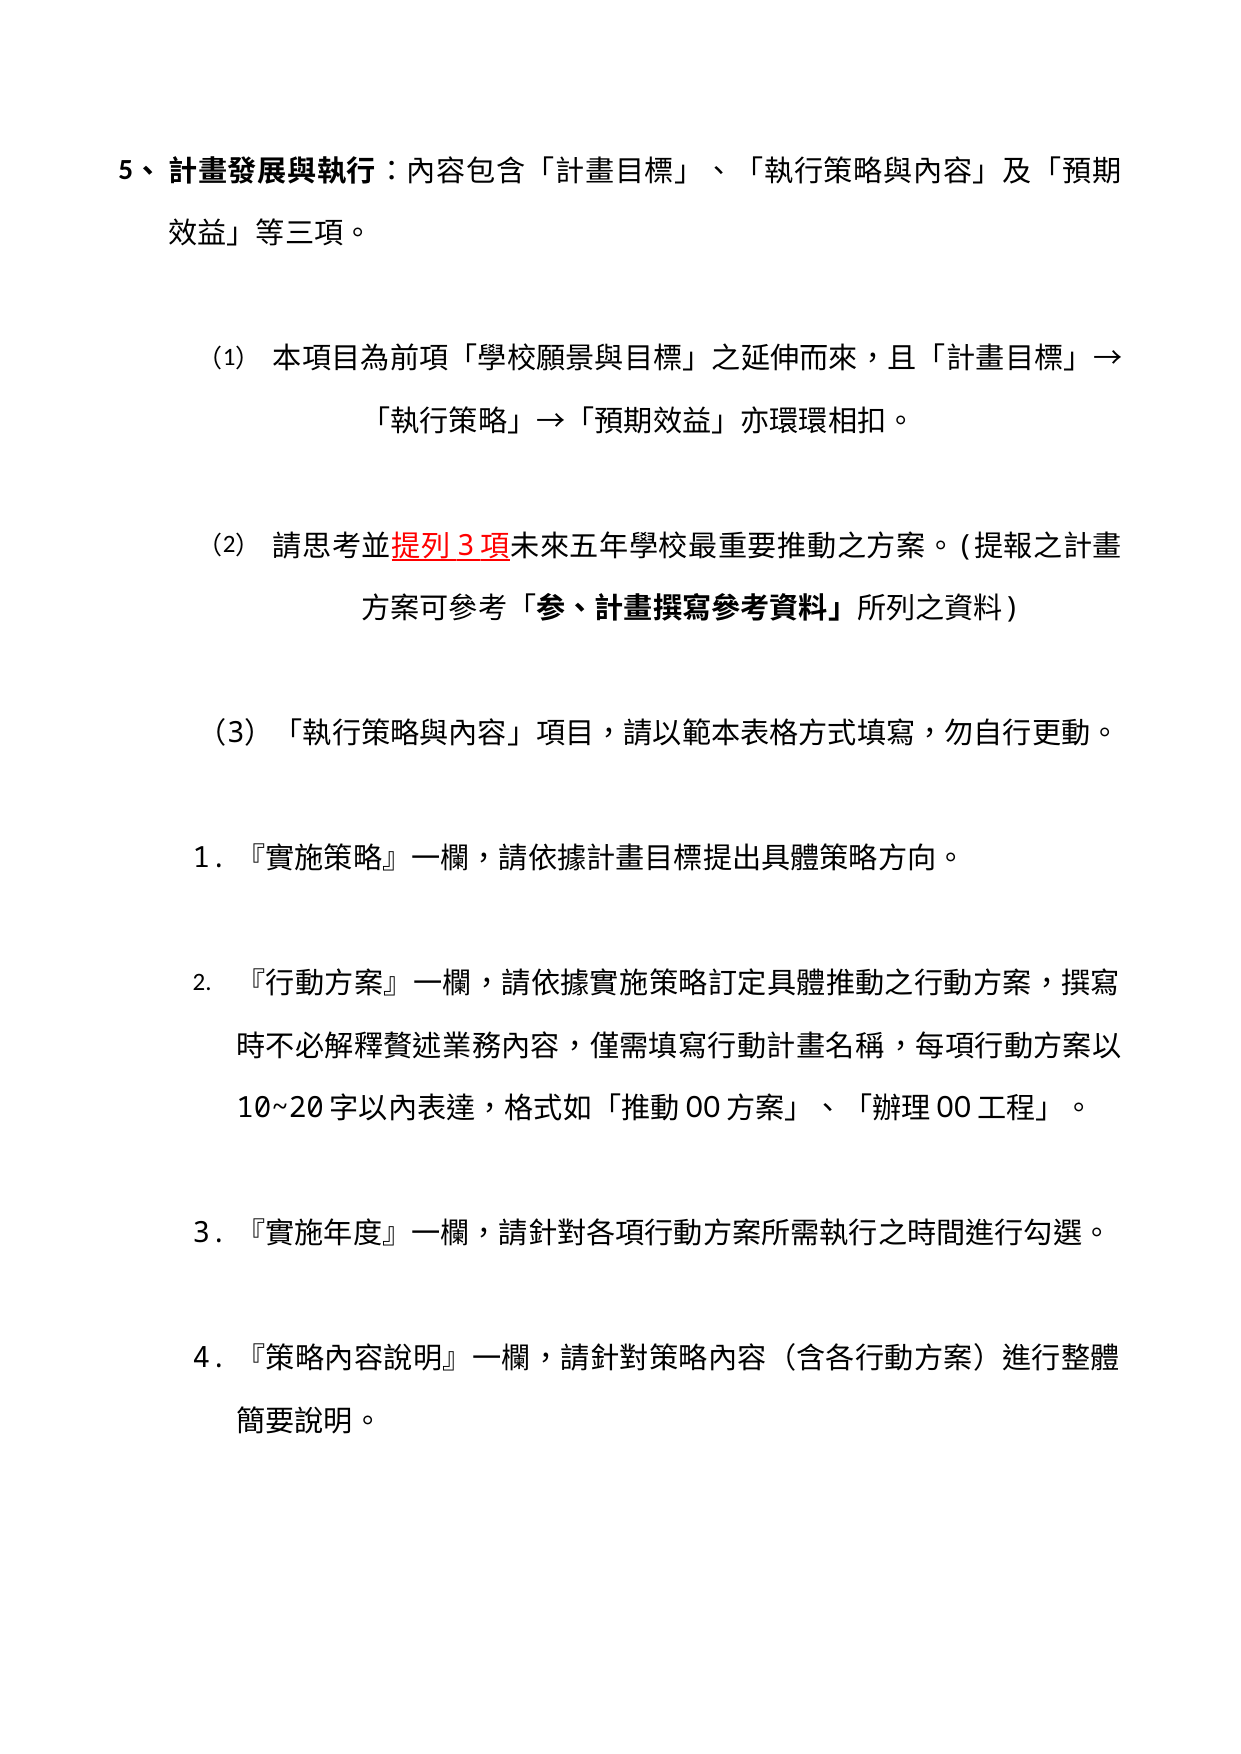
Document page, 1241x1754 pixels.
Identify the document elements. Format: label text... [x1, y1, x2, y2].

list 「執行策略與內容」項目，請以範本表格方式填寫，勿自行更動。 [198, 689, 1122, 752]
list 『實施年度』一欄，請針對各項行動方案所需執行之時間進行勾選。 [192, 1189, 1122, 1252]
list 請思考並提列3項未來五年學校最重要推動之方案。(提報之計畫方案可參考「参、計畫撰寫參考資料」所列之資料) [198, 502, 1122, 627]
list 『實施策略』一欄，請依據計畫目標提出具體策略方向。 [192, 814, 1122, 877]
list 計畫發展與執行：內容包含「計畫目標」、「執行策略與內容」及「預期效益」等三項。 [118, 127, 1122, 252]
list 『行動方案』一欄，請依據實施策略訂定具體推動之行動方案，撰寫時不必解釋贅述業務內容，僅需填寫行動計畫名稱，每項行動方案以10~20字以內表達，格式如「推動OO方案」、「辦理OO工程」。 [192, 939, 1122, 1127]
list 『策略內容說明』一欄，請針對策略內容（含各行動方案）進行整體簡要說明。 [192, 1314, 1122, 1439]
list 本項目為前項「學校願景與目標」之延伸而來，且「計畫目標」→「執行策略」→「預期效益」亦環環相扣。 [198, 314, 1122, 439]
